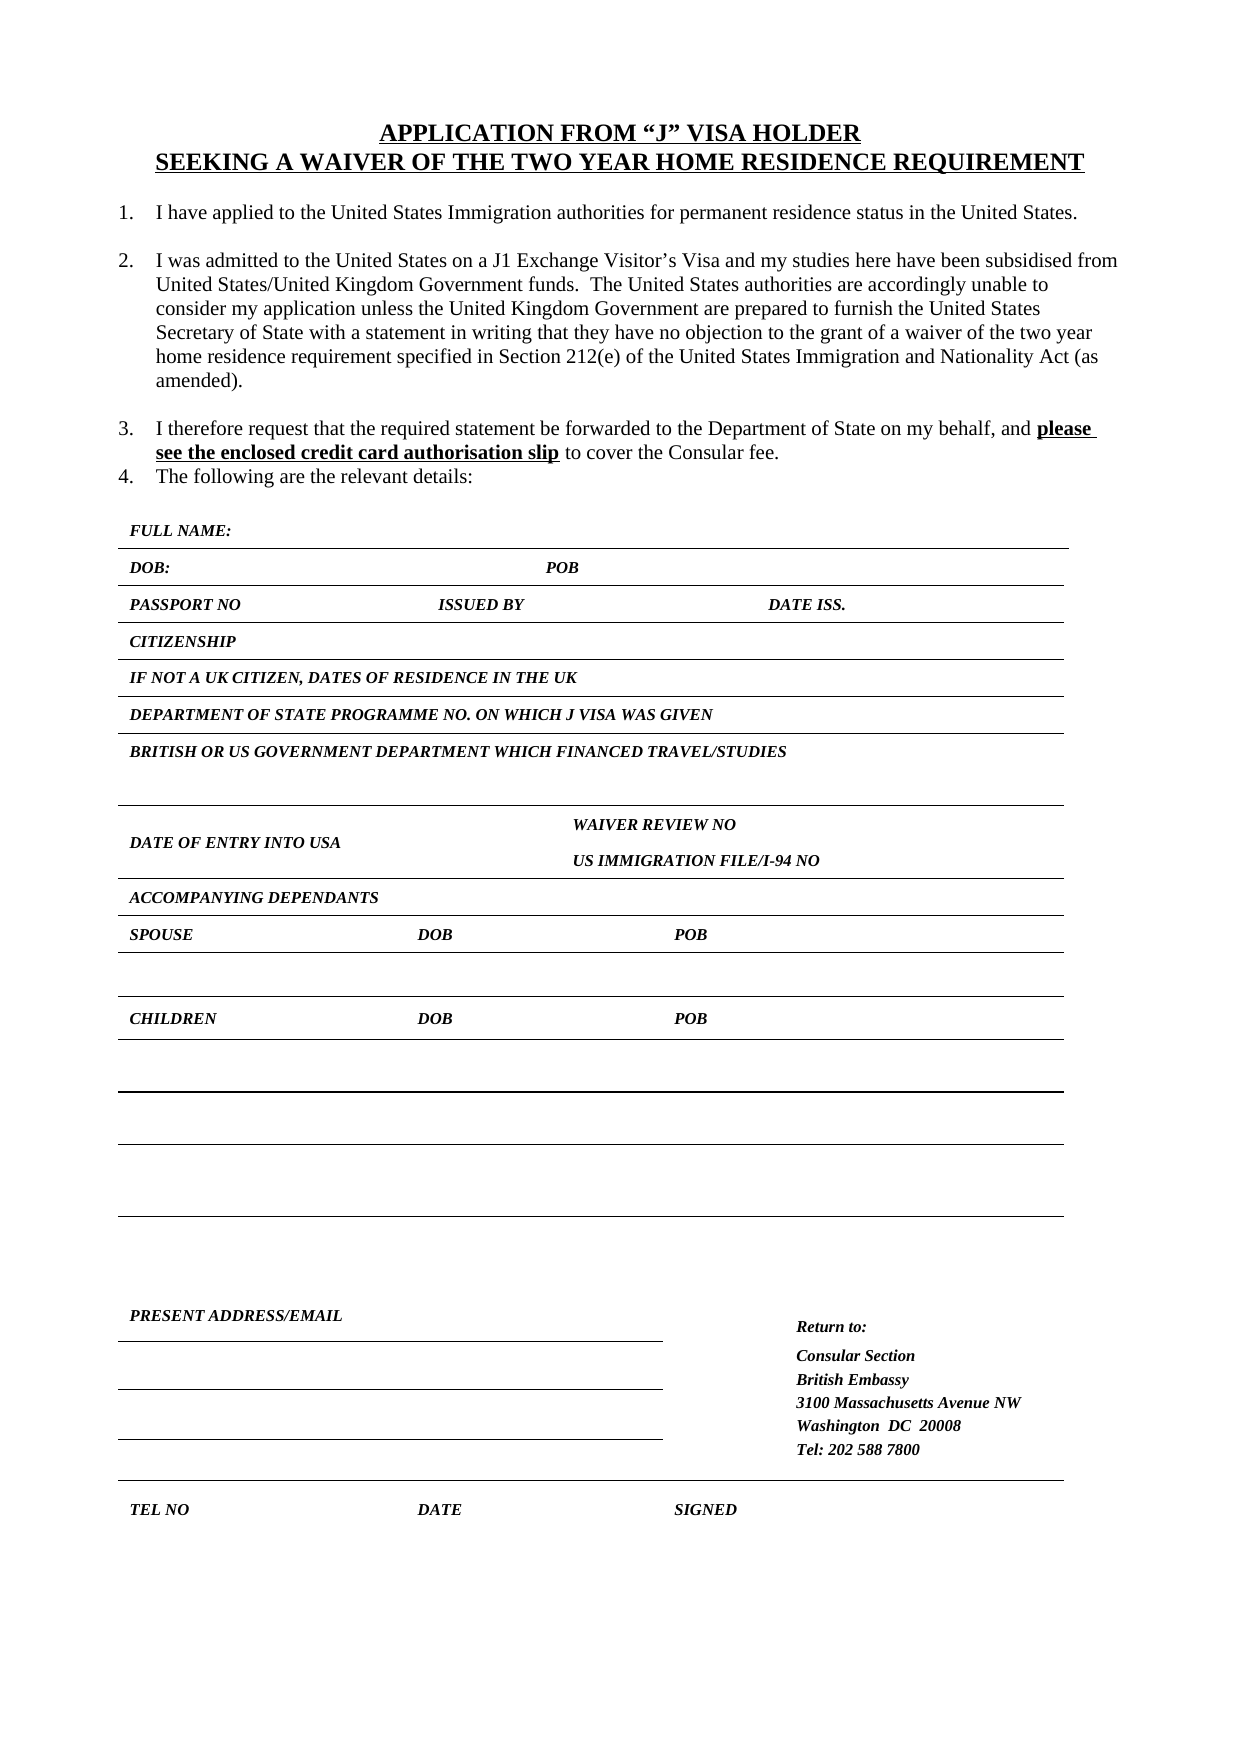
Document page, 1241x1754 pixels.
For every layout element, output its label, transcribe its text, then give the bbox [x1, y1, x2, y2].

table_cell POB [663, 916, 785, 952]
table_cell [406, 1145, 663, 1216]
table_cell DEPARTMENT OF STATE PROGRAMME NO. ON WHICH J VISA WAS GIVEN [118, 697, 1064, 733]
table_cell [1064, 696, 1069, 733]
list I was admitted to the United States on a J1 Exchange Visitor’s Visa and my studies here have been subsidised from United States/United Kingdom Government funds. The United States authorities are accordingly unable to consider my application unless the United Kingdom Government are prepared to furnish the United States Secretary of State with a statement in writing that they have no objection to the grant of a waiver of the two year home residence requirement specified in Section 212(e) of the United States Immigration and Nationality Act (as amended). [118, 248, 1122, 392]
table_cell [118, 1390, 406, 1439]
table_cell [1064, 1439, 1069, 1479]
table_cell [1064, 1341, 1069, 1389]
table_cell [406, 1217, 663, 1289]
table_cell DATE OF ENTRY INTO USA [118, 806, 561, 878]
table_cell [785, 997, 1064, 1039]
list I have applied to the United States Immigration authorities for permanent residence status in the United States. [118, 200, 1122, 224]
table_cell [118, 770, 561, 805]
table_header FULL NAME: [118, 513, 1069, 548]
table_cell [785, 1093, 1064, 1143]
table_cell [1064, 1480, 1069, 1538]
table_cell WAIVER REVIEW NO US IMMIGRATION FILE/I-94 NO [561, 806, 1064, 878]
table_cell [1064, 1144, 1069, 1216]
table_cell [118, 953, 406, 996]
table_cell [118, 1217, 406, 1289]
table_cell [406, 953, 663, 996]
table_cell SPOUSE [118, 916, 406, 952]
table_cell [406, 1289, 663, 1341]
table_cell [785, 1217, 1064, 1289]
table_cell [785, 1040, 1064, 1091]
table_cell PRESENT ADDRESS/EMAIL [118, 1289, 406, 1341]
table_cell [1064, 1389, 1069, 1439]
table_cell [785, 916, 1064, 952]
table_cell [1064, 878, 1069, 915]
table_cell CHILDREN [118, 997, 406, 1039]
list I therefore request that the required statement be forwarded to the Department of State on my behalf, and please see the enclosed credit card authorisation slip to cover the Consular fee. [118, 416, 1122, 464]
table_cell [118, 1145, 406, 1216]
table_cell [118, 1342, 406, 1389]
text SEEKING A WAIVER OF THE TWO YEAR HOME RESIDENCE REQUIREMENT [118, 147, 1122, 176]
table_cell IF NOT A UK CITIZEN, DATES OF RESIDENCE IN THE UK [118, 660, 1064, 696]
table_cell DOB [406, 916, 663, 952]
table_cell [561, 770, 1064, 805]
table_cell DOB [406, 997, 663, 1039]
table_cell [406, 1342, 663, 1389]
table_cell [1064, 952, 1069, 996]
table_cell Return to: Consular Section British Embassy 3100 Massachusetts Avenue NW Washington DC 20008 Tel: 202 588 7800 [785, 1289, 1064, 1479]
table_cell [118, 1093, 406, 1143]
table_cell [118, 1440, 406, 1479]
table_cell [1064, 1039, 1069, 1091]
table_cell BRITISH OR US GOVERNMENT DEPARTMENT WHICH FINANCED TRAVEL/STUDIES [118, 734, 1064, 769]
list The following are the relevant details: [118, 464, 1122, 488]
table_cell [1064, 1289, 1069, 1341]
table_cell [1064, 1091, 1069, 1143]
table_cell [663, 1217, 785, 1289]
table_cell [1064, 805, 1069, 878]
table_cell DATE [406, 1481, 663, 1538]
table_cell [663, 1093, 785, 1143]
table_cell POB [534, 549, 1064, 585]
table_cell [663, 953, 785, 996]
title APPLICATION FROM “J” VISA HOLDER [118, 118, 1122, 147]
table_cell [1064, 915, 1069, 952]
table_cell PASSPORT NO [118, 586, 427, 622]
table_cell [785, 1481, 1064, 1538]
table_cell POB [663, 997, 785, 1039]
table_cell [663, 1145, 785, 1216]
table_cell [785, 953, 1064, 996]
table_cell [1064, 1216, 1069, 1289]
table_cell [1064, 585, 1069, 622]
table_cell ISSUED BY [427, 586, 757, 622]
table_cell [1064, 733, 1069, 769]
table_cell [406, 1040, 663, 1091]
table_cell DATE ISS. [757, 586, 1064, 622]
table_cell [663, 1040, 785, 1091]
table_cell TEL NO [118, 1481, 406, 1538]
table_cell [1064, 659, 1069, 696]
table_cell [406, 1390, 663, 1439]
table_cell [785, 1145, 1064, 1216]
table_cell [1064, 622, 1069, 659]
table_cell CITIZENSHIP [118, 623, 1064, 659]
table_cell [1064, 549, 1069, 585]
table_cell DOB: [118, 549, 534, 585]
table_cell [1064, 770, 1069, 805]
table_cell ACCOMPANYING DEPENDANTS [118, 879, 1064, 915]
table_cell [406, 1093, 663, 1143]
table_cell [118, 1040, 406, 1091]
table_cell [406, 1440, 663, 1479]
table_cell [1064, 996, 1069, 1039]
table_cell [663, 1289, 785, 1479]
table_cell SIGNED [663, 1481, 785, 1538]
